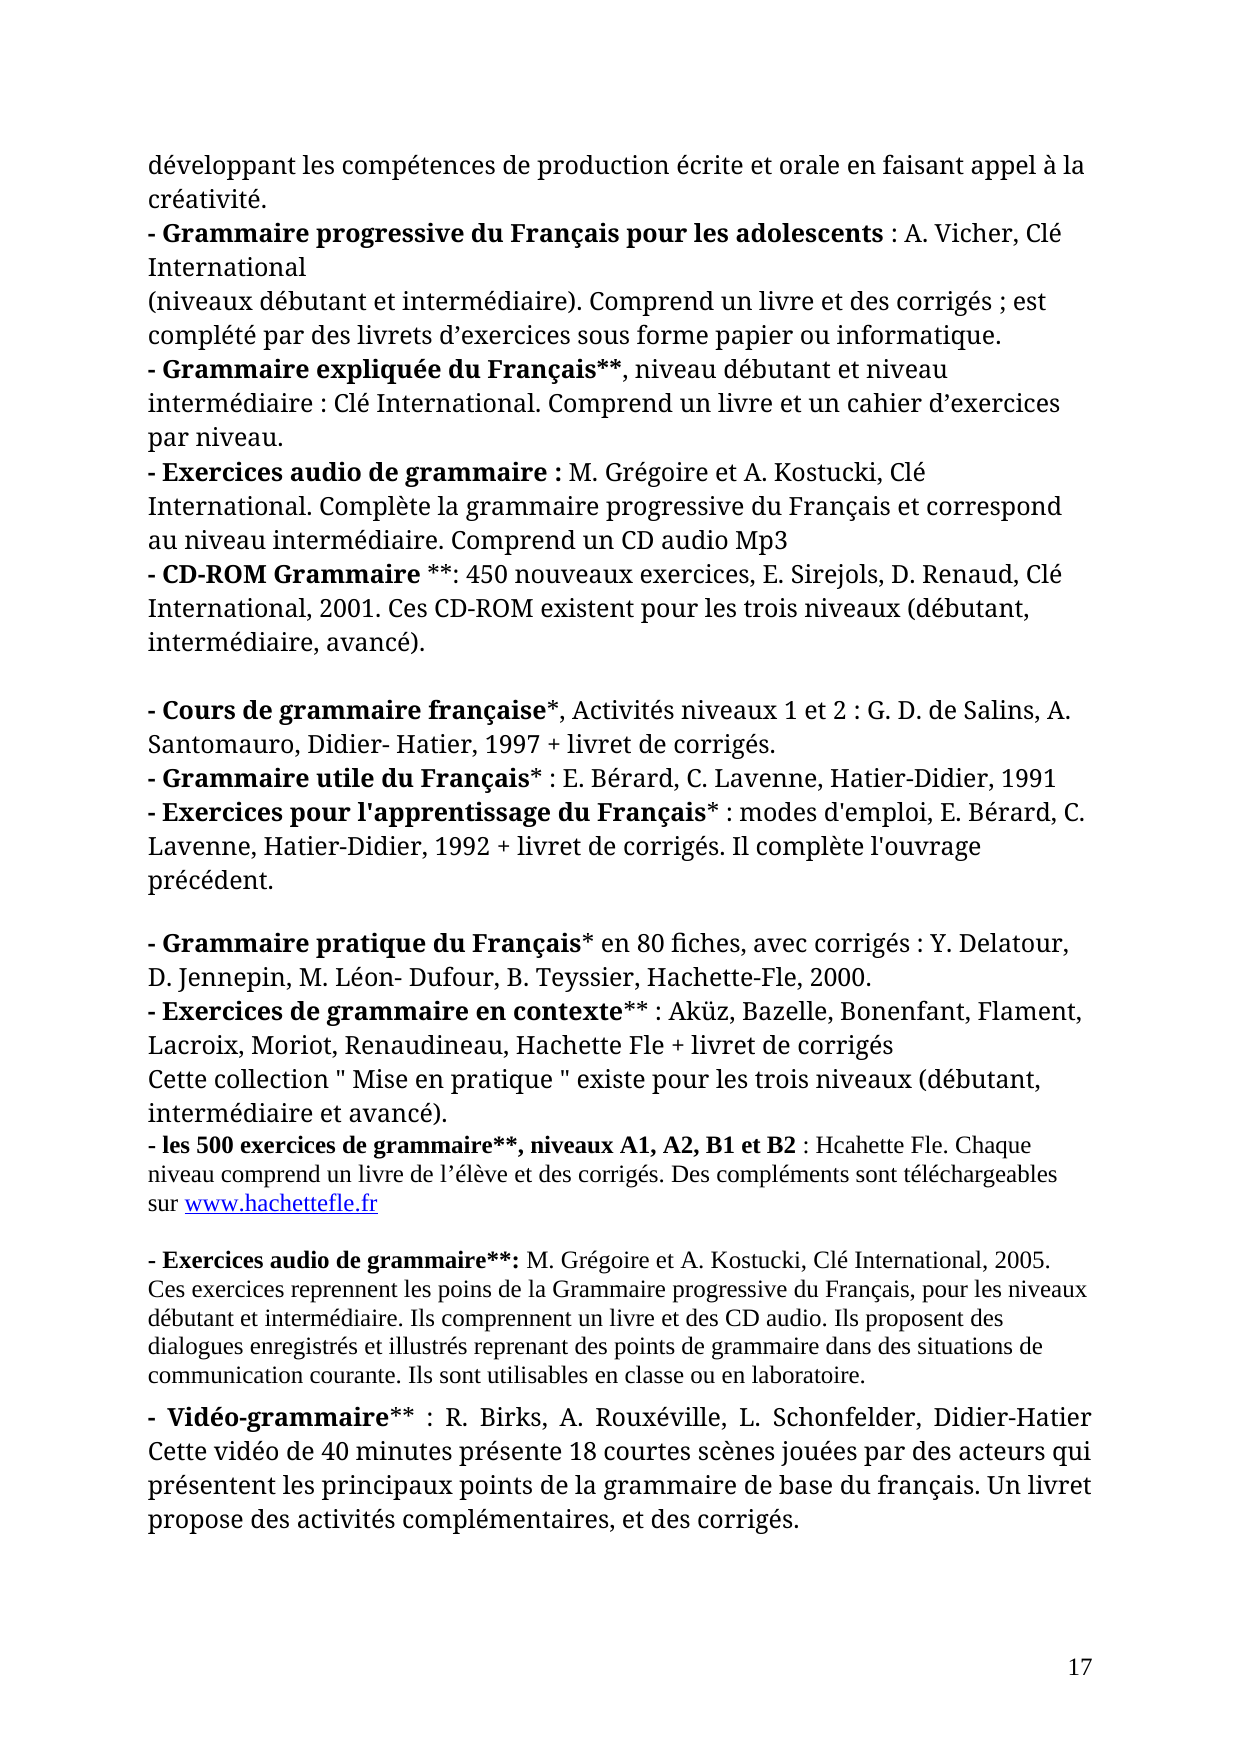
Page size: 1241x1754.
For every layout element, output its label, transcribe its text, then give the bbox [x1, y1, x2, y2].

text - les 500 exercices de grammaire**, niveaux A1, A2, B1 et B2 : Hcahette Fle. Chaque niveau comprend un livre de l’élève et des corrigés. Des compléments sont téléchargeables sur www.hachettefle.fr [148, 1130, 1093, 1216]
text développant les compétences de production écrite et orale en faisant appel à la créativité. [148, 148, 1093, 216]
text - Cours de grammaire française*, Activités niveaux 1 et 2 : G. D. de Salins, A. Santomauro, Didier- Hatier, 1997 + livret de corrigés. - Grammaire utile du Français* : E. Bérard, C. Lavenne, Hatier-Didier, 1991 - Exercices pour l'apprentissage du Français* : modes d'emploi, E. Bérard, C. Lavenne, Hatier-Didier, 1992 + livret de corrigés. Il complète l'ouvrage précédent. [148, 693, 1093, 897]
text - Vidéo-grammaire** : R. Birks, A. Rouxéville, L. Schonfelder, Didier-Hatier Cette vidéo de 40 minutes présente 18 courtes scènes jouées par des acteurs qui présentent les principaux points de la grammaire de base du français. Un livret propose des activités complémentaires, et des corrigés. [148, 1399, 1093, 1536]
text - Grammaire pratique du Français* en 80 fiches, avec corrigés : Y. Delatour, D. Jennepin, M. Léon- Dufour, B. Teyssier, Hachette-Fle, 2000. - Exercices de grammaire en contexte** : Aküz, Bazelle, Bonenfant, Flament, Lacroix, Moriot, Renaudineau, Hachette Fle + livret de corrigés Cette collection " Mise en pratique " existe pour les trois niveaux (débutant, intermédiaire et avancé). [148, 926, 1093, 1130]
text - Grammaire expliquée du Français**, niveau débutant et niveau intermédiaire : Clé International. Comprend un livre et un cahier d’exercices par niveau. [148, 352, 1093, 454]
text - Exercices audio de grammaire : M. Grégoire et A. Kostucki, Clé International. Complète la grammaire progressive du Français et correspond au niveau intermédiaire. Comprend un CD audio Mp3 [148, 454, 1093, 556]
text (niveaux débutant et intermédiaire). Comprend un livre et des corrigés ; est complété par des livrets d’exercices sous forme papier ou informatique. [148, 284, 1093, 352]
text - CD-ROM Grammaire **: 450 nouveaux exercices, E. Sirejols, D. Renaud, Clé International, 2001. Ces CD-ROM existent pour les trois niveaux (débutant, intermédiaire, avancé). [148, 556, 1093, 658]
text - Grammaire progressive du Français pour les adolescents : A. Vicher, Clé International [148, 216, 1093, 284]
text - Exercices audio de grammaire**: M. Grégoire et A. Kostucki, Clé International, 2005. Ces exercices reprennent les poins de la Grammaire progressive du Français, pour les niveaux débutant et intermédiaire. Ils comprennent un livre et des CD audio. Ils proposent des dialogues enregistrés et illustrés reprenant des points de grammaire dans des situations de communication courante. Ils sont utilisables en classe ou en laboratoire. [148, 1245, 1093, 1389]
